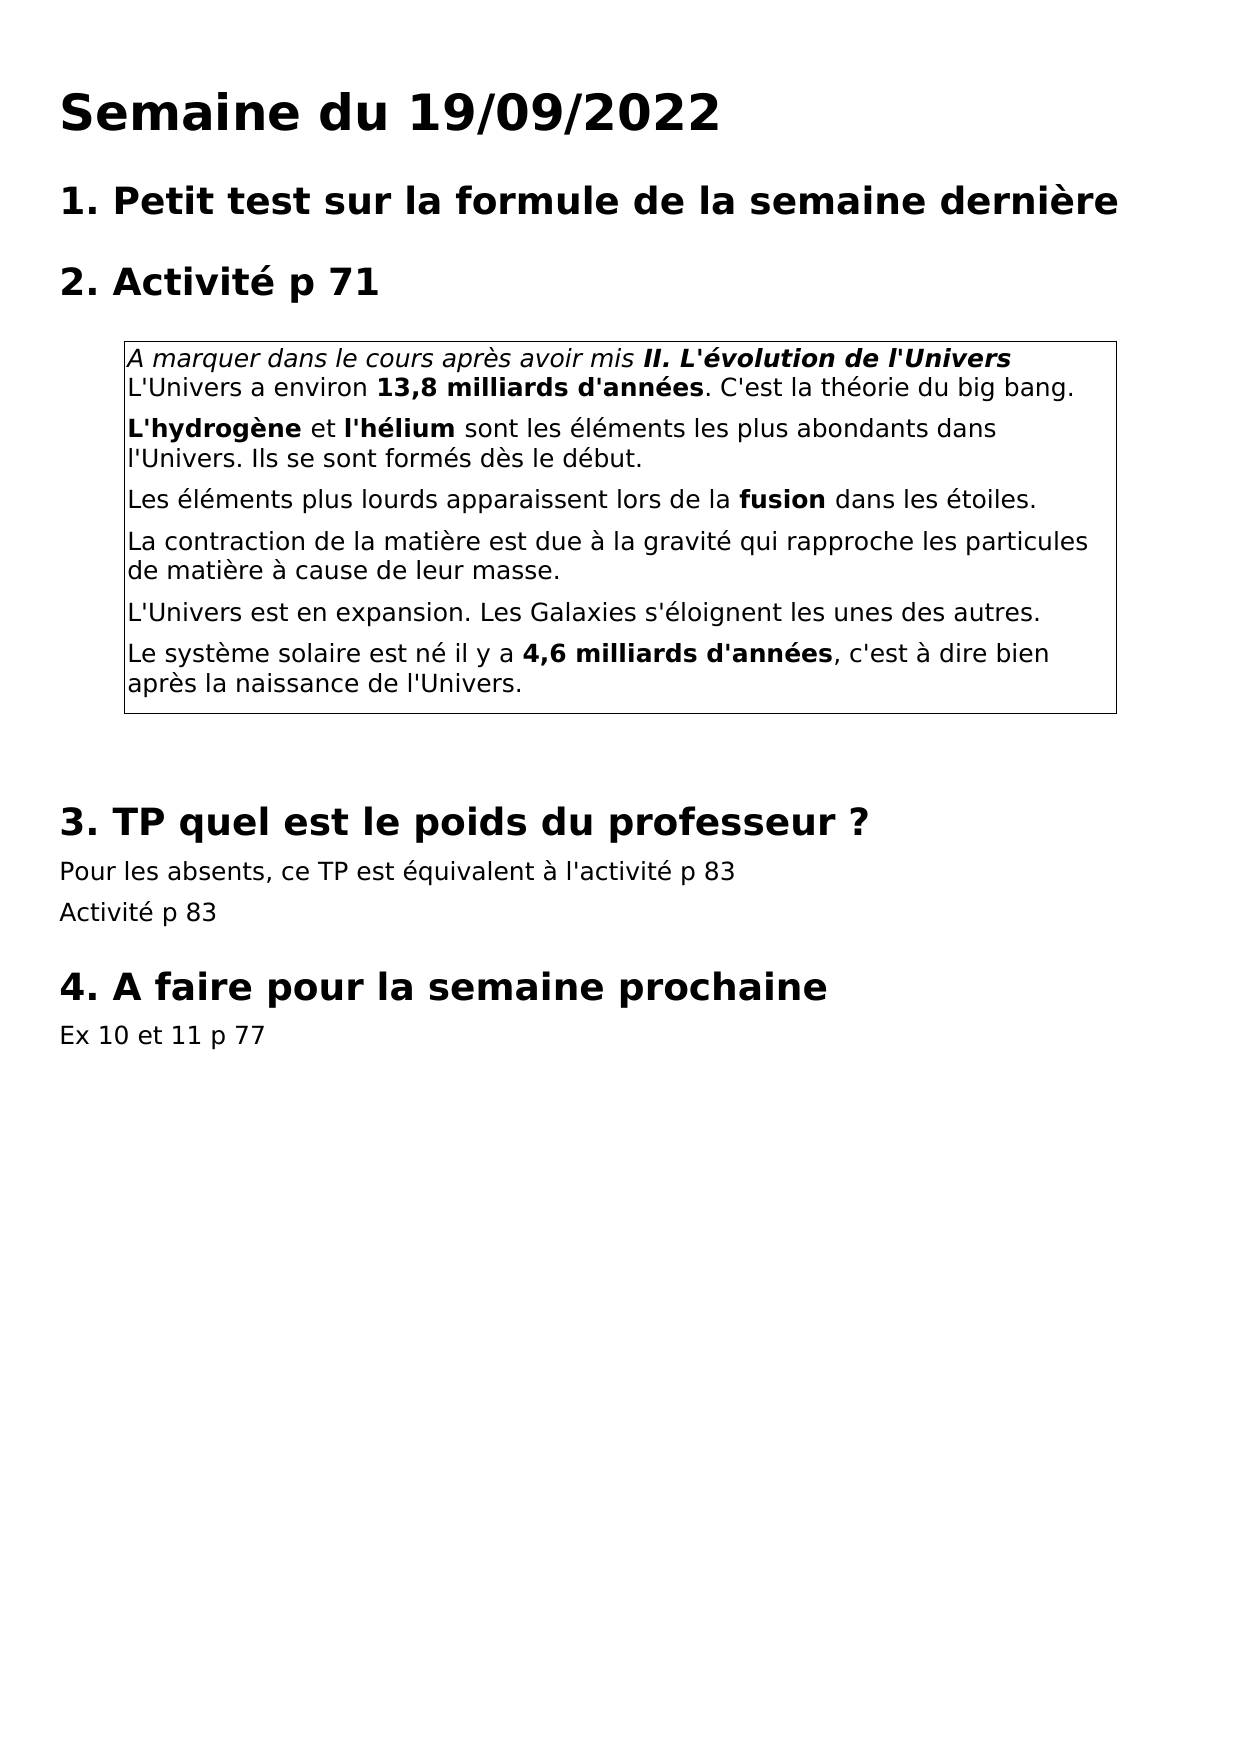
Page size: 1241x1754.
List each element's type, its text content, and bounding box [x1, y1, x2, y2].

subtitle 1. Petit test sur la formule de la semaine dernière [59, 180, 1181, 223]
subtitle 2. Activité p 71 [59, 261, 1181, 304]
subtitle 3. TP quel est le poids du professeur ? [59, 801, 1181, 844]
subtitle Semaine du 19/09/2022 [59, 84, 1181, 142]
text Ex 10 et 11 p 77 [59, 1021, 1181, 1051]
text Activité p 83 [59, 899, 1181, 928]
table_header A marquer dans le cours après avoir mis II. L'évolution de l'Univers L'Univers a environ 13,8 milliards d'années. C'est la théorie du big bang. L'hydrogène et l'hélium sont les éléments les plus abondants dans l'Univers. Ils se sont formés dès le début. Les éléments plus lourds apparaissent lors de la fusion dans les étoiles. La contraction de la matière est due à la gravité qui rapproche les particules de matière à cause de leur masse. L'Univers est en expansion. Les Galaxies s'éloignent les unes des autres. Le système solaire est né il y a 4,6 milliards d'années, c'est à dire bien après la naissance de l'Univers. [125, 342, 1116, 713]
subtitle 4. A faire pour la semaine prochaine [59, 965, 1181, 1009]
text Pour les absents, ce TP est équivalent à l'activité p 83 [59, 857, 1181, 886]
